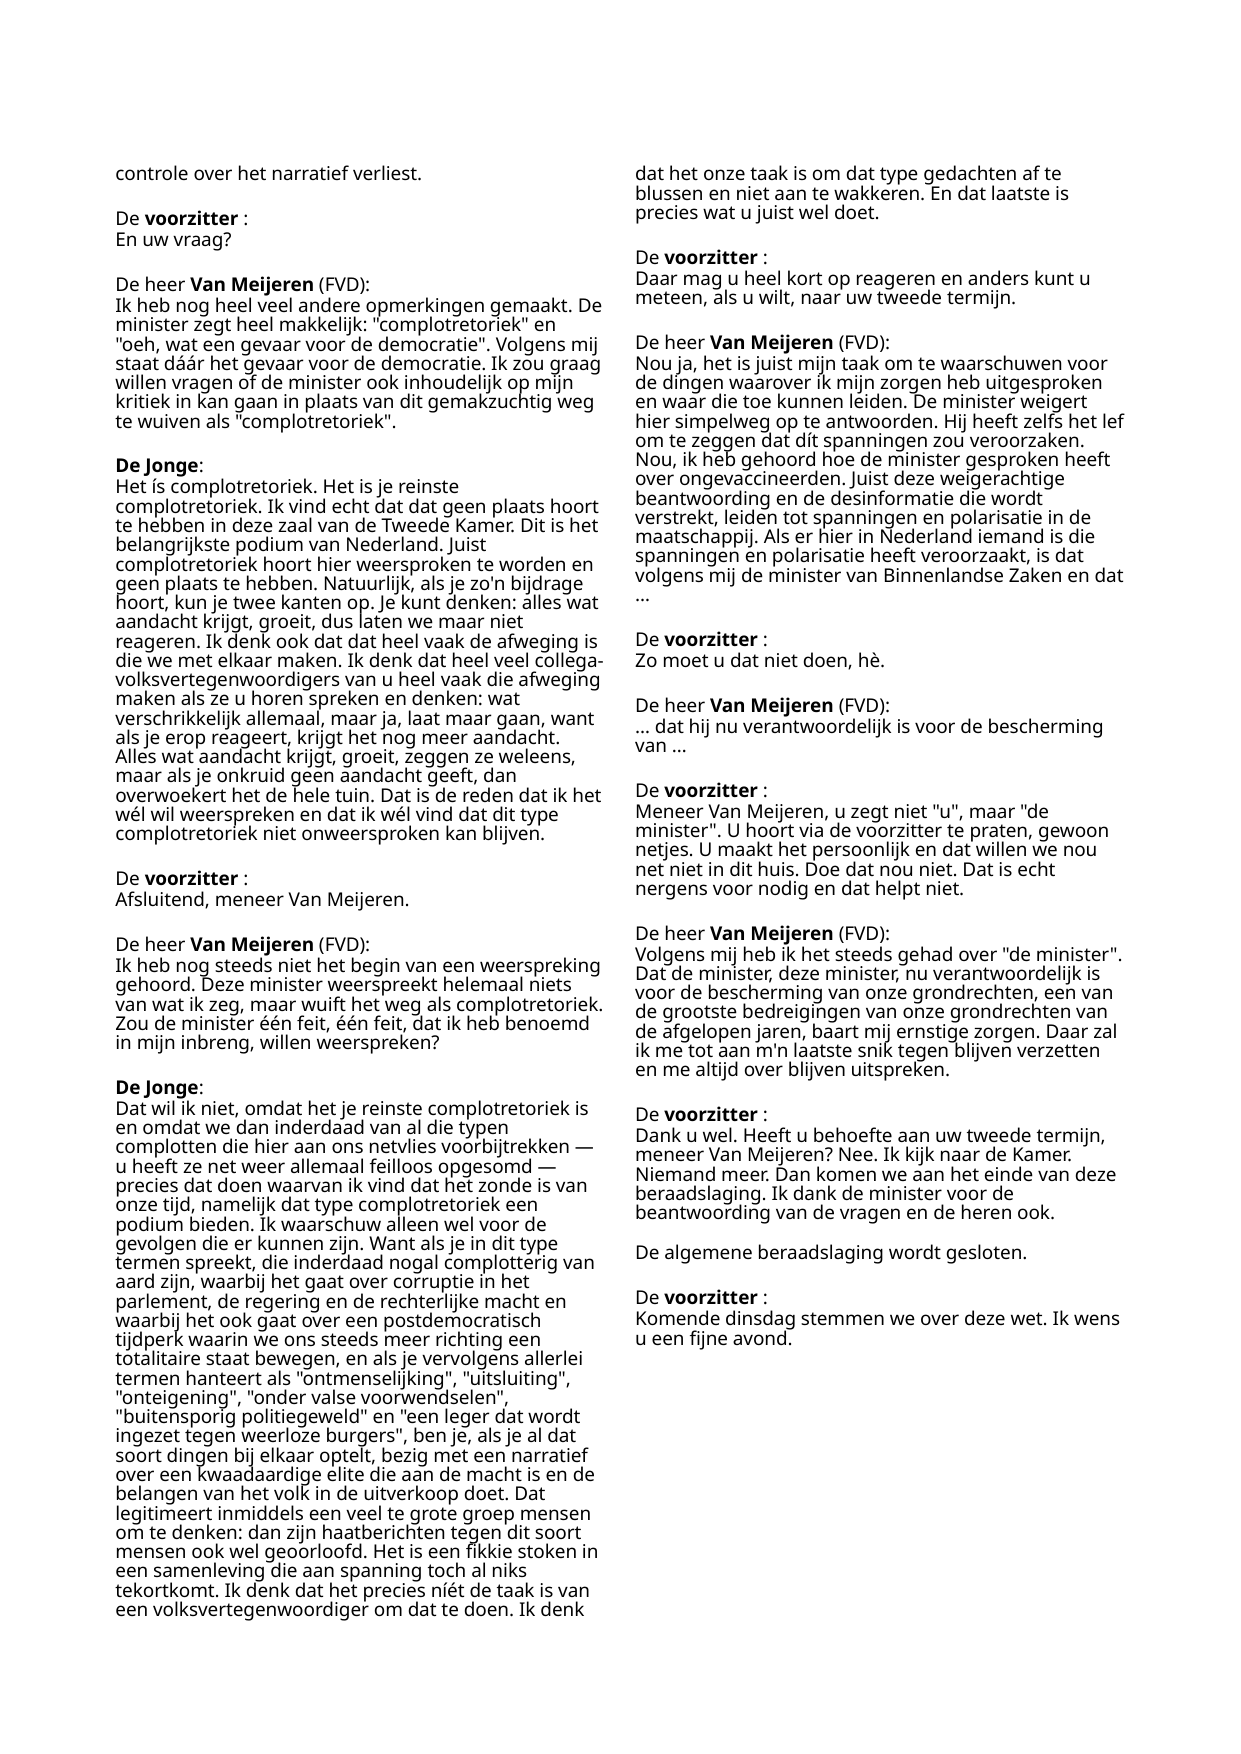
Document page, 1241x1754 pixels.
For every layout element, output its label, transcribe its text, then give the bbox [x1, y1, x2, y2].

text De heer Van Meijeren (FVD): [115, 271, 605, 297]
text Meneer Van Meijeren, u zegt niet "u", maar "de minister". U hoort via de voorzitter te praten, gewoon netjes. U maakt het persoonlijk en dat willen we nou net niet in dit huis. Doe dat nou niet. Dat is echt nergens voor nodig en dat helpt niet. [635, 803, 1125, 899]
text De voorzitter : [115, 205, 605, 231]
text dat het onze taak is om dat type gedachten af te blussen en niet aan te wakkeren. En dat laatste is precies wat u juist wel doet. [635, 165, 1125, 223]
text De heer Van Meijeren (FVD): [635, 692, 1125, 718]
text Dank u wel. Heeft u behoefte aan uw tweede termijn, meneer Van Meijeren? Nee. Ik kijk naar de Kamer. Niemand meer. Dan komen we aan het einde van deze beraadslaging. Ik dank de minister voor de beantwoording van de vragen en de heren ook. [635, 1127, 1125, 1223]
text De voorzitter : [635, 244, 1125, 270]
text Het ís complotretoriek. Het is je reinste complotretoriek. Ik vind echt dat dat geen plaats hoort te hebben in deze zaal van de Tweede Kamer. Dit is het belangrijkste podium van Nederland. Juist complotretoriek hoort hier weersproken te worden en geen plaats te hebben. Natuurlijk, als je zo'n bijdrage hoort, kun je twee kanten op. Je kunt denken: alles wat aandacht krijgt, groeit, dus laten we maar niet reageren. Ik denk ook dat dat heel vaak de afweging is die we met elkaar maken. Ik denk dat heel veel collega-volksvertegenwoordigers van u heel vaak die afweging maken als ze u horen spreken en denken: wat verschrikkelijk allemaal, maar ja, laat maar gaan, want als je erop reageert, krijgt het nog meer aandacht. Alles wat aandacht krijgt, groeit, zeggen ze weleens, maar als je onkruid geen aandacht geeft, dan overwoekert het de hele tuin. Dat is de reden dat ik het wél wil weerspreken en dat ik wél vind dat dit type complotretoriek niet onweersproken kan blijven. [115, 478, 605, 844]
text De heer Van Meijeren (FVD): [115, 931, 605, 957]
text Komende dinsdag stemmen we over deze wet. Ik wens u een fijne avond. [635, 1310, 1125, 1349]
text De Jonge: [115, 1074, 605, 1100]
text Ik heb nog steeds niet het begin van een weerspreking gehoord. Deze minister weerspreekt helemaal niets van wat ik zeg, maar wuift het weg als complotretoriek. Zou de minister één feit, één feit, dat ik heb benoemd in mijn inbreng, willen weerspreken? [115, 957, 605, 1053]
text … dat hij nu verantwoordelijk is voor de bescherming van … [635, 718, 1125, 756]
text De voorzitter : [635, 1101, 1125, 1127]
text De voorzitter : [635, 626, 1125, 652]
text De voorzitter : [115, 865, 605, 891]
text De Jonge: [115, 453, 605, 478]
text Nou ja, het is juist mijn taak om te waarschuwen voor de dingen waarover ik mijn zorgen heb uitgesproken en waar die toe kunnen leiden. De minister weigert hier simpelweg op te antwoorden. Hij heeft zelfs het lef om te zeggen dat dít spanningen zou veroorzaken. Nou, ik heb gehoord hoe de minister gesproken heeft over ongevaccineerden. Juist deze weigerachtige beantwoording en de desinformatie die wordt verstrekt, leiden tot spanningen en polarisatie in de maatschappij. Als er hier in Nederland iemand is die spanningen en polarisatie heeft veroorzaakt, is dat volgens mij de minister van Binnenlandse Zaken en dat … [635, 355, 1125, 605]
text Zo moet u dat niet doen, hè. [635, 652, 1125, 671]
text controle over het narratief verliest. [115, 165, 605, 184]
text De heer Van Meijeren (FVD): [635, 329, 1125, 355]
text Afsluitend, meneer Van Meijeren. [115, 891, 605, 910]
text De heer Van Meijeren (FVD): [635, 920, 1125, 946]
text Dat wil ik niet, omdat het je reinste complotretoriek is en omdat we dan inderdaad van al die typen complotten die hier aan ons netvlies voorbijtrekken — u heeft ze net weer allemaal feilloos opgesomd — precies dat doen waarvan ik vind dat het zonde is van onze tijd, namelijk dat type complotretoriek een podium bieden. Ik waarschuw alleen wel voor de gevolgen die er kunnen zijn. Want als je in dit type termen spreekt, die inderdaad nogal complotterig van aard zijn, waarbij het gaat over corruptie in het parlement, de regering en de rechterlijke macht en waarbij het ook gaat over een postdemocratisch tijdperk waarin we ons steeds meer richting een totalitaire staat bewegen, en als je vervolgens allerlei termen hanteert als "ontmenselijking", "uitsluiting", "onteigening", "onder valse voorwendselen", "buitensporig politiegeweld" en "een leger dat wordt ingezet tegen weerloze burgers", ben je, als je al dat soort dingen bij elkaar optelt, bezig met een narratief over een kwaadaardige elite die aan de macht is en de belangen van het volk in de uitverkoop doet. Dat legitimeert inmiddels een veel te grote groep mensen om te denken: dan zijn haatberichten tegen dit soort mensen ook wel geoorloofd. Het is een fikkie stoken in een samenleving die aan spanning toch al niks tekortkomt. Ik denk dat het precies níét de taak is van een volksvertegenwoordiger om dat te doen. Ik denk [115, 1100, 605, 1620]
text De voorzitter : [635, 777, 1125, 803]
text Ik heb nog heel veel andere opmerkingen gemaakt. De minister zegt heel makkelijk: "complotretoriek" en "oeh, wat een gevaar voor de democratie". Volgens mij staat dáár het gevaar voor de democratie. Ik zou graag willen vragen of de minister ook inhoudelijk op mijn kritiek in kan gaan in plaats van dit gemakzuchtig weg te wuiven als "complotretoriek". [115, 297, 605, 432]
text Daar mag u heel kort op reageren en anders kunt u meteen, als u wilt, naar uw tweede termijn. [635, 270, 1125, 308]
text Volgens mij heb ik het steeds gehad over "de minister". Dat de minister, deze minister, nu verantwoordelijk is voor de bescherming van onze grondrechten, een van de grootste bedreigingen van onze grondrechten van de afgelopen jaren, baart mij ernstige zorgen. Daar zal ik me tot aan m'n laatste snik tegen blijven verzetten en me altijd over blijven uitspreken. [635, 946, 1125, 1081]
text De algemene beraadslaging wordt gesloten. [635, 1244, 1125, 1264]
text De voorzitter : [635, 1284, 1125, 1310]
text En uw vraag? [115, 231, 605, 250]
